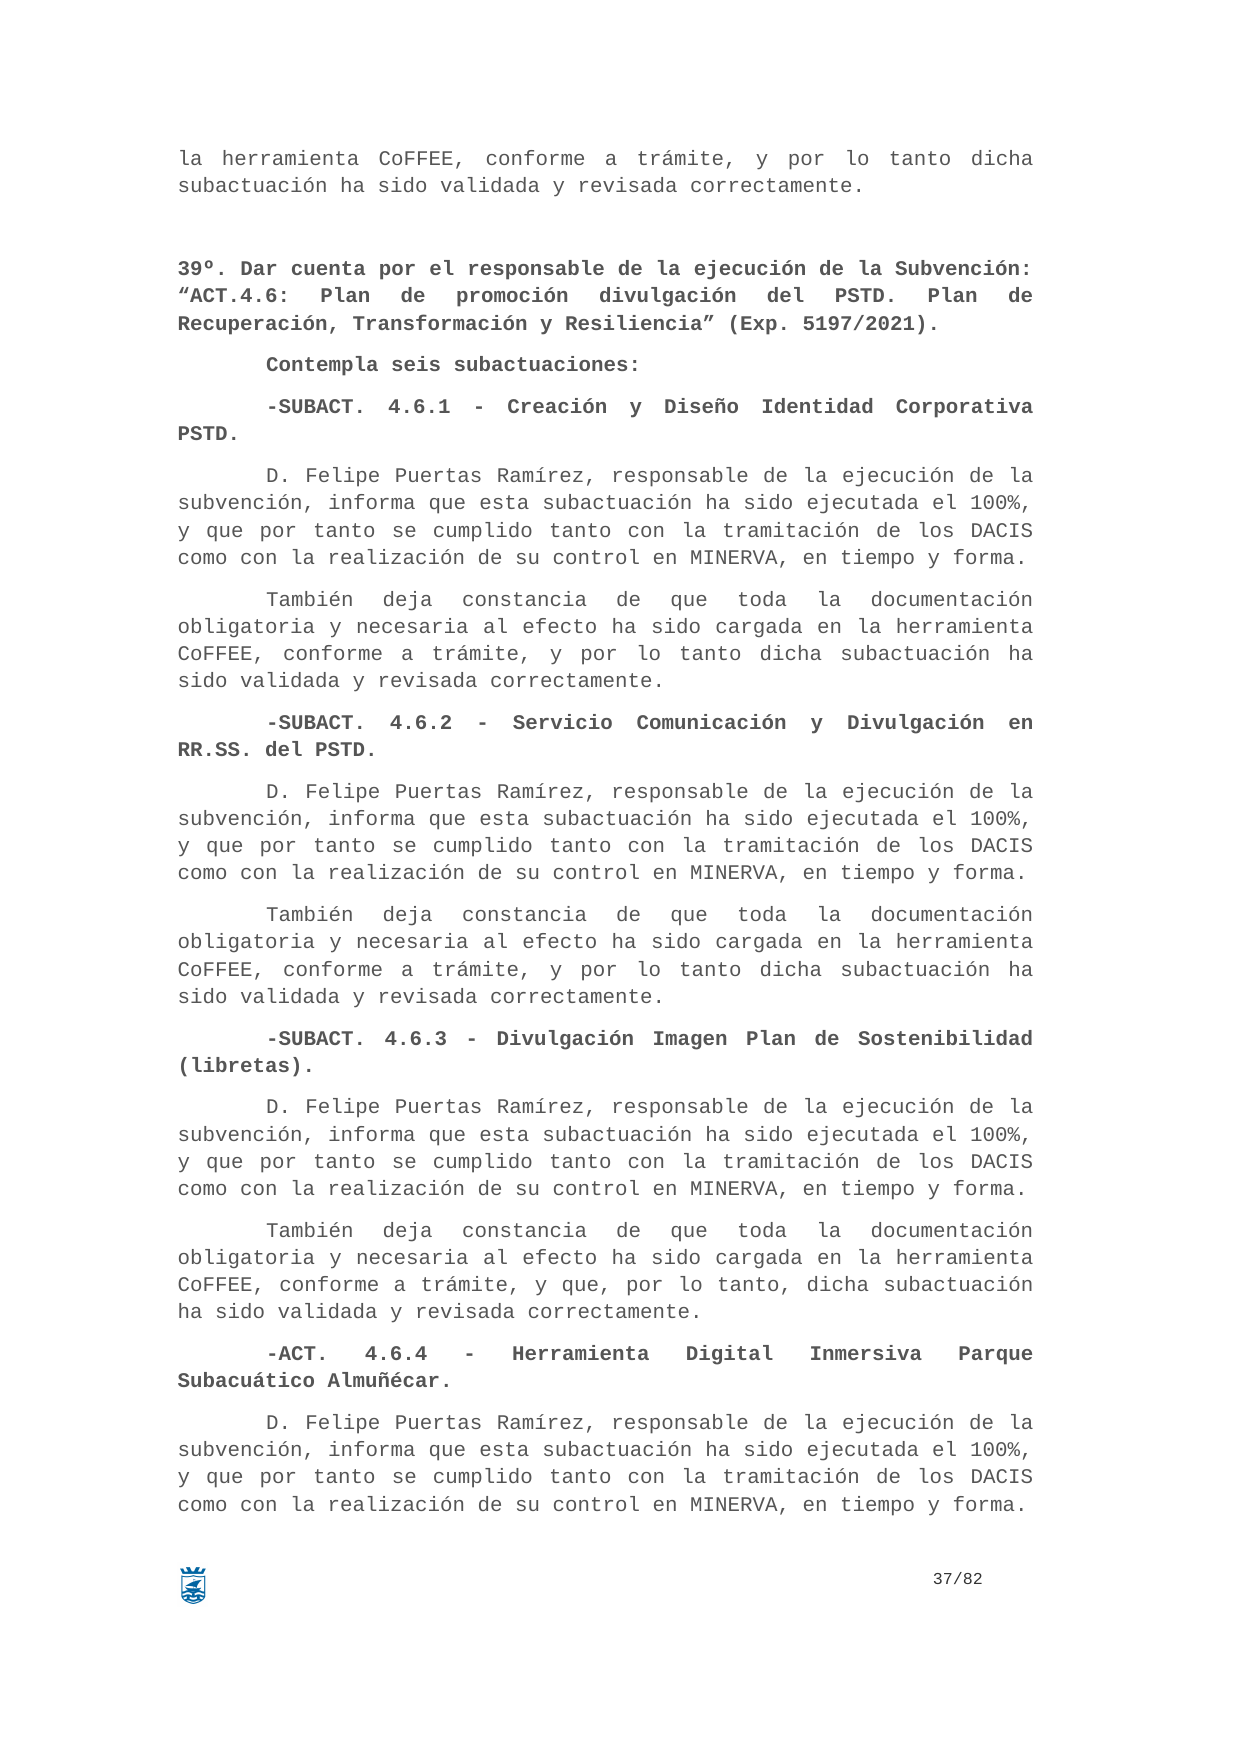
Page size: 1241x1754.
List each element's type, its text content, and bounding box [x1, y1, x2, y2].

text También deja constancia de que toda la documentación obligatoria y necesaria al efecto ha sido cargada en la herramienta CoFFEE, conforme a trámite, y por lo tanto dicha subactuación ha sido validada y revisada correctamente. [177, 588, 1033, 694]
text También deja constancia de que toda la documentación obligatoria y necesaria al efecto ha sido cargada en la herramienta CoFFEE, conforme a trámite, y que, por lo tanto, dicha subactuación ha sido validada y revisada correctamente. [177, 1220, 1033, 1325]
text D. Felipe Puertas Ramírez, responsable de la ejecución de la subvención, informa que esta subactuación ha sido ejecutada el 100%, y que por tanto se cumplido tanto con la tramitación de los DACIS como con la realización de su control en MINERVA, en tiempo y forma. [177, 465, 1033, 570]
text la herramienta CoFFEE, conforme a trámite, y por lo tanto dicha subactuación ha sido validada y revisada correctamente. [177, 148, 1033, 198]
text D. Felipe Puertas Ramírez, responsable de la ejecución de la subvención, informa que esta subactuación ha sido ejecutada el 100%, y que por tanto se cumplido tanto con la tramitación de los DACIS como con la realización de su control en MINERVA, en tiempo y forma. [177, 1096, 1033, 1202]
text D. Felipe Puertas Ramírez, responsable de la ejecución de la subvención, informa que esta subactuación ha sido ejecutada el 100%, y que por tanto se cumplido tanto con la tramitación de los DACIS como con la realización de su control en MINERVA, en tiempo y forma. [177, 781, 1033, 886]
text -ACT. 4.6.4 - Herramienta Digital Inmersiva Parque Subacuático Almuñécar. [177, 1343, 1033, 1394]
text Contempla seis subactuaciones: [177, 354, 1033, 378]
text -SUBACT. 4.6.2 - Servicio Comunicación y Divulgación en RR.SS. del PSTD. [177, 712, 1033, 763]
text También deja constancia de que toda la documentación obligatoria y necesaria al efecto ha sido cargada en la herramienta CoFFEE, conforme a trámite, y por lo tanto dicha subactuación ha sido validada y revisada correctamente. [177, 904, 1033, 1009]
text -SUBACT. 4.6.1 - Creación y Diseño Identidad Corporativa PSTD. [177, 396, 1033, 447]
text -SUBACT. 4.6.3 - Divulgación Imagen Plan de Sostenibilidad (libretas). [177, 1027, 1033, 1078]
text 39º. Dar cuenta por el responsable de la ejecución de la Subvención: “ACT.4.6: Plan de promoción divulgación del PSTD. Plan de Recuperación, Transformación y Resiliencia” (Exp. 5197/2021). [177, 258, 1033, 336]
picture [177, 1562, 208, 1607]
text D. Felipe Puertas Ramírez, responsable de la ejecución de la subvención, informa que esta subactuación ha sido ejecutada el 100%, y que por tanto se cumplido tanto con la tramitación de los DACIS como con la realización de su control en MINERVA, en tiempo y forma. [177, 1412, 1033, 1517]
